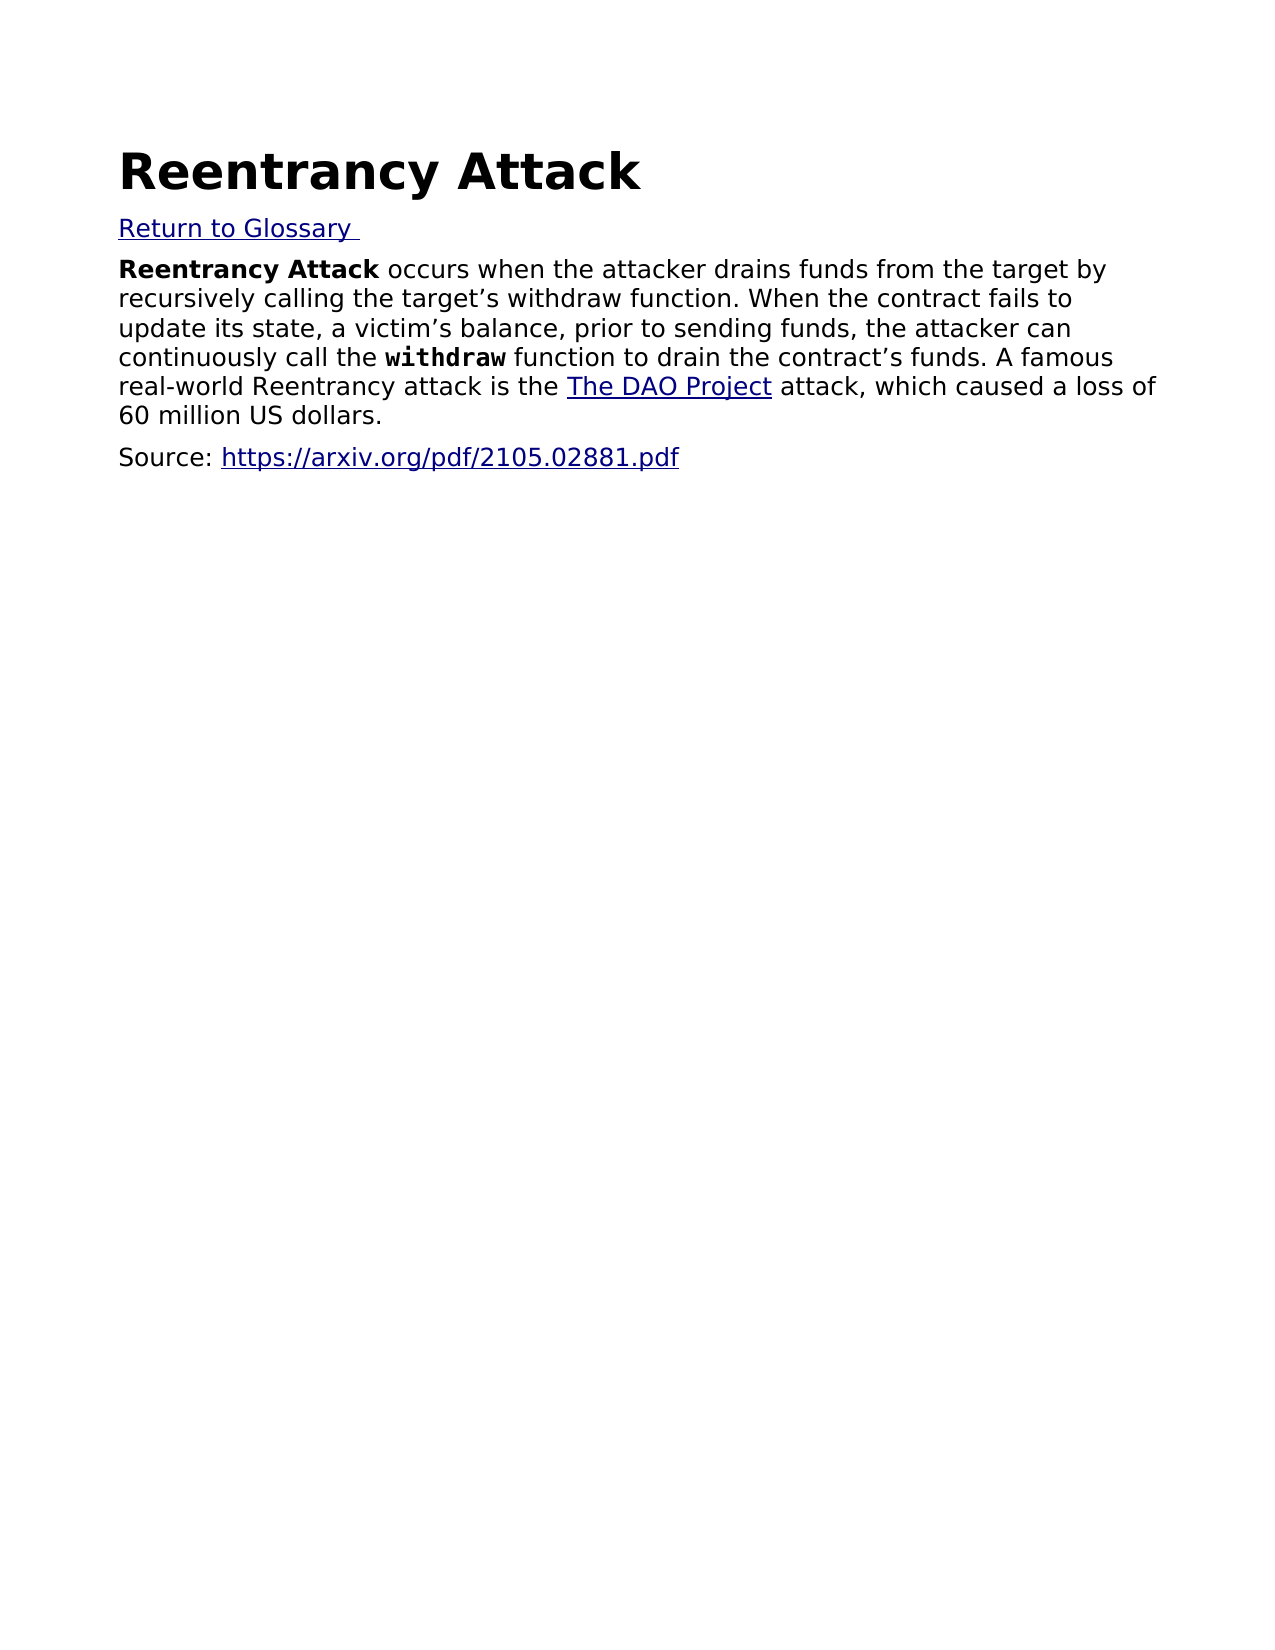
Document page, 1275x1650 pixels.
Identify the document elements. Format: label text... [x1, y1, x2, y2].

text Return to Glossary [118, 214, 1157, 243]
subtitle Reentrancy Attack [118, 143, 1157, 201]
text Reentrancy Attack occurs when the attacker drains funds from the target by recursively calling the target’s withdraw function. When the contract fails to update its state, a victim’s balance, prior to sending funds, the attacker can continuously call the withdraw function to drain the contract’s funds. A famous real-world Reentrancy attack is the The DAO Project attack, which caused a loss of 60 million US dollars. [118, 256, 1157, 431]
text Source: https://arxiv.org/pdf/2105.02881.pdf [118, 443, 1157, 472]
